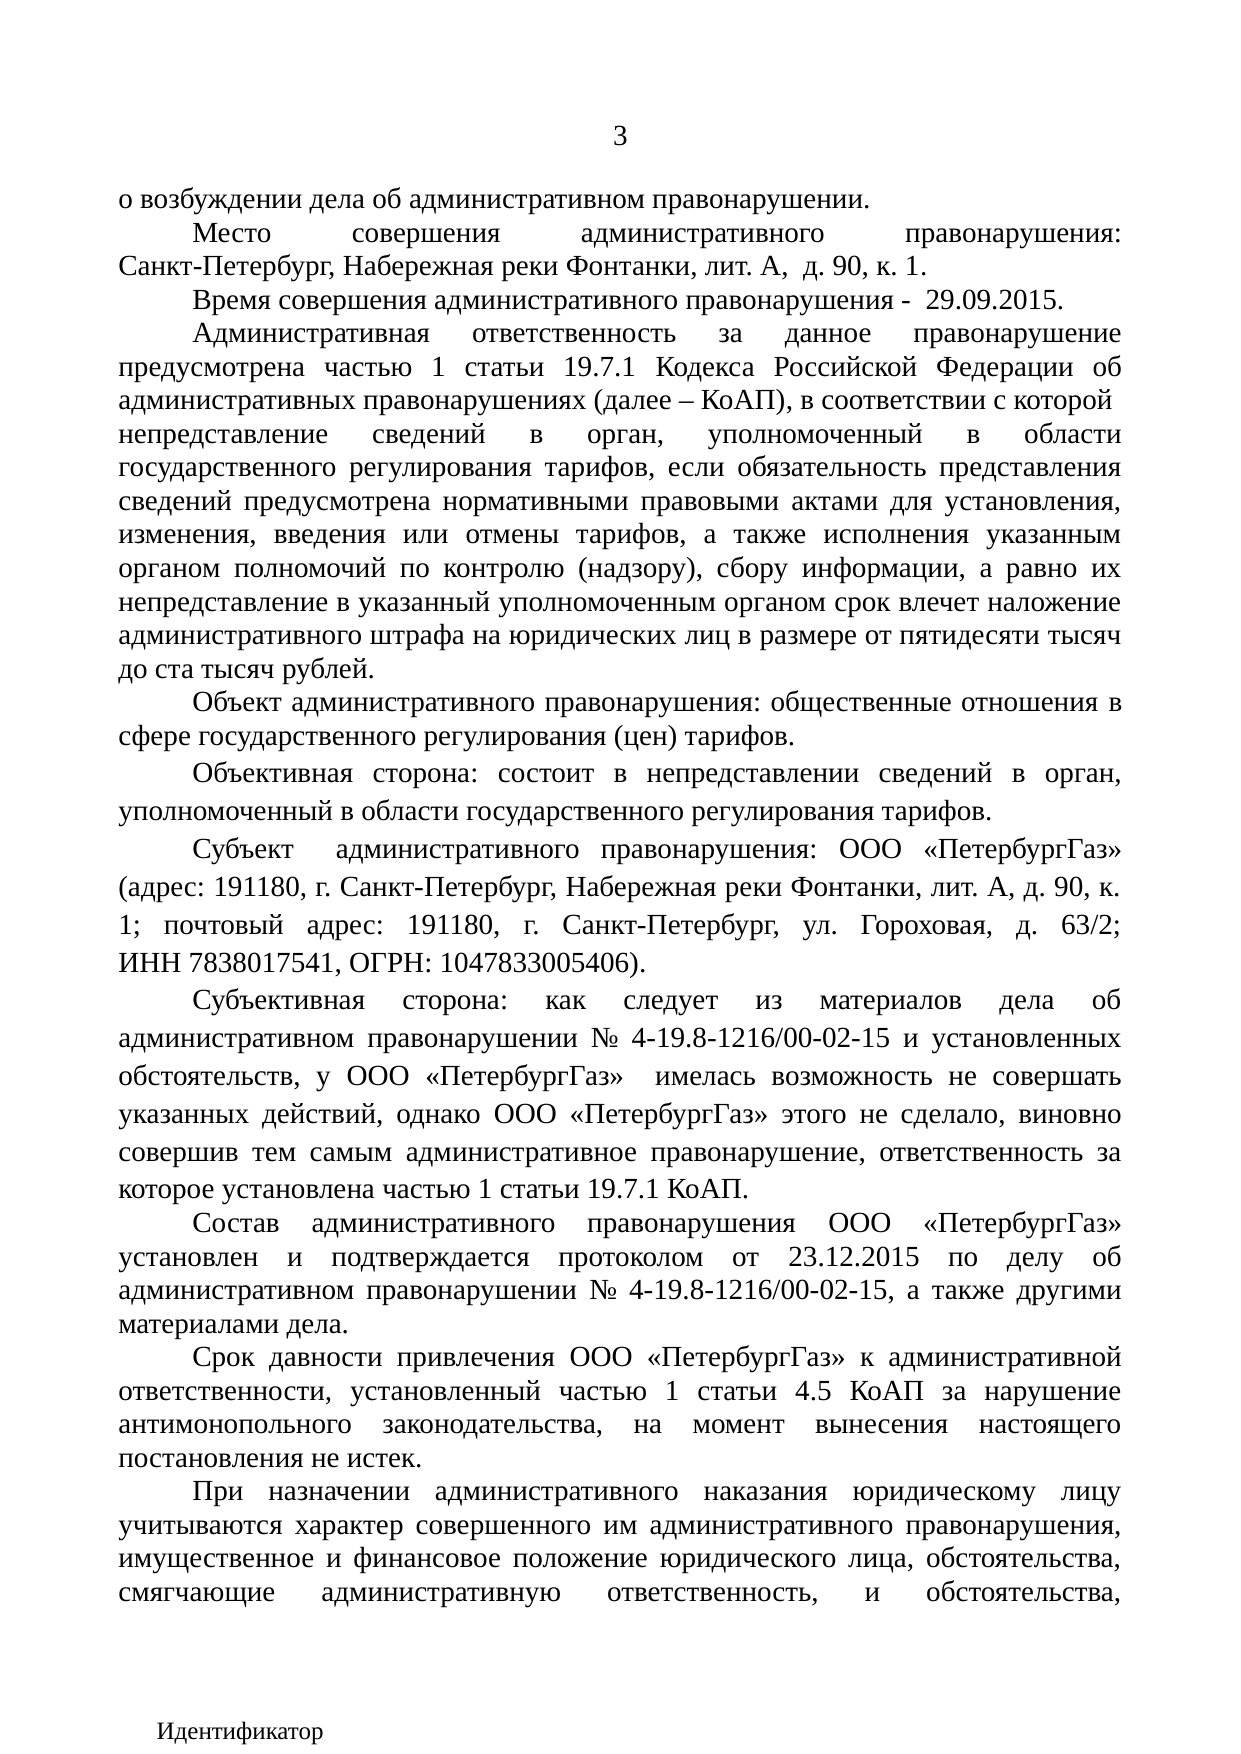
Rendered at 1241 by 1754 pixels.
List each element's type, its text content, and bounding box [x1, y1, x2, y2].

text Административная ответственность за данное правонарушение предусмотрена частью 1 статьи 19.7.1 Кодекса Российской Федерации об административных правонарушениях (далее – КоАП), в соответствии с которой [118, 315, 1122, 416]
text Срок давности привлечения ООО «ПетербургГаз» к административной ответственности, установленный частью 1 статьи 4.5 КоАП за нарушение антимонопольного законодательства, на момент вынесения настоящего постановления не истек. [118, 1339, 1122, 1473]
text Состав административного правонарушения ООО «ПетербургГаз» установлен и подтверждается протоколом от 23.12.2015 по делу об административном правонарушении № 4-19.8-1216/00-02-15, а также другими материалами дела. [118, 1205, 1122, 1339]
text При назначении административного наказания юридическому лицу учитываются характер совершенного им административного правонарушения, имущественное и финансовое положение юридического лица, обстоятельства, смягчающие административную ответственность, и обстоятельства, [118, 1473, 1122, 1608]
text Субъект административного правонарушения: ООО «ПетербургГаз» (адрес: 191180, г. Санкт-Петербург, Набережная реки Фонтанки, лит. А, д. 90, к. 1; почтовый адрес: 191180, г. Санкт-Петербург, ул. Гороховая, д. 63/2; ИНН 7838017541, ОГРН: 1047833005406). [118, 827, 1122, 978]
text Время совершения административного правонарушения - 29.09.2015. [118, 282, 1122, 315]
text о возбуждении дела об административном правонарушении. [118, 181, 1122, 215]
text Место совершения административного правонарушения: Санкт-Петербург, Набережная реки Фонтанки, лит. А, д. 90, к. 1. [118, 215, 1122, 282]
text Объект административного правонарушения: общественные отношения в сфере государственного регулирования (цен) тарифов. [118, 684, 1122, 751]
text Субъективная сторона: как следует из материалов дела об административном правонарушении № 4-19.8-1216/00-02-15 и установленных обстоятельств, у ООО «ПетербургГаз» имелась возможность не совершать указанных действий, однако ООО «ПетербургГаз» этого не сделало, виновно совершив тем самым административное правонарушение, ответственность за которое установлена частью 1 статьи 19.7.1 КоАП. [118, 978, 1122, 1205]
text непредставление сведений в орган, уполномоченный в области государственного регулирования тарифов, если обязательность представления сведений предусмотрена нормативными правовыми актами для установления, изменения, введения или отмены тарифов, а также исполнения указанным органом полномочий по контролю (надзору), сбору информации, а равно их непредставление в указанный уполномоченным органом срок влечет наложение административного штрафа на юридических лиц в размере от пятидесяти тысяч до ста тысяч рублей. [118, 416, 1122, 684]
text Объективная сторона: состоит в непредставлении сведений в орган, уполномоченный в области государственного регулирования тарифов. [118, 751, 1122, 827]
